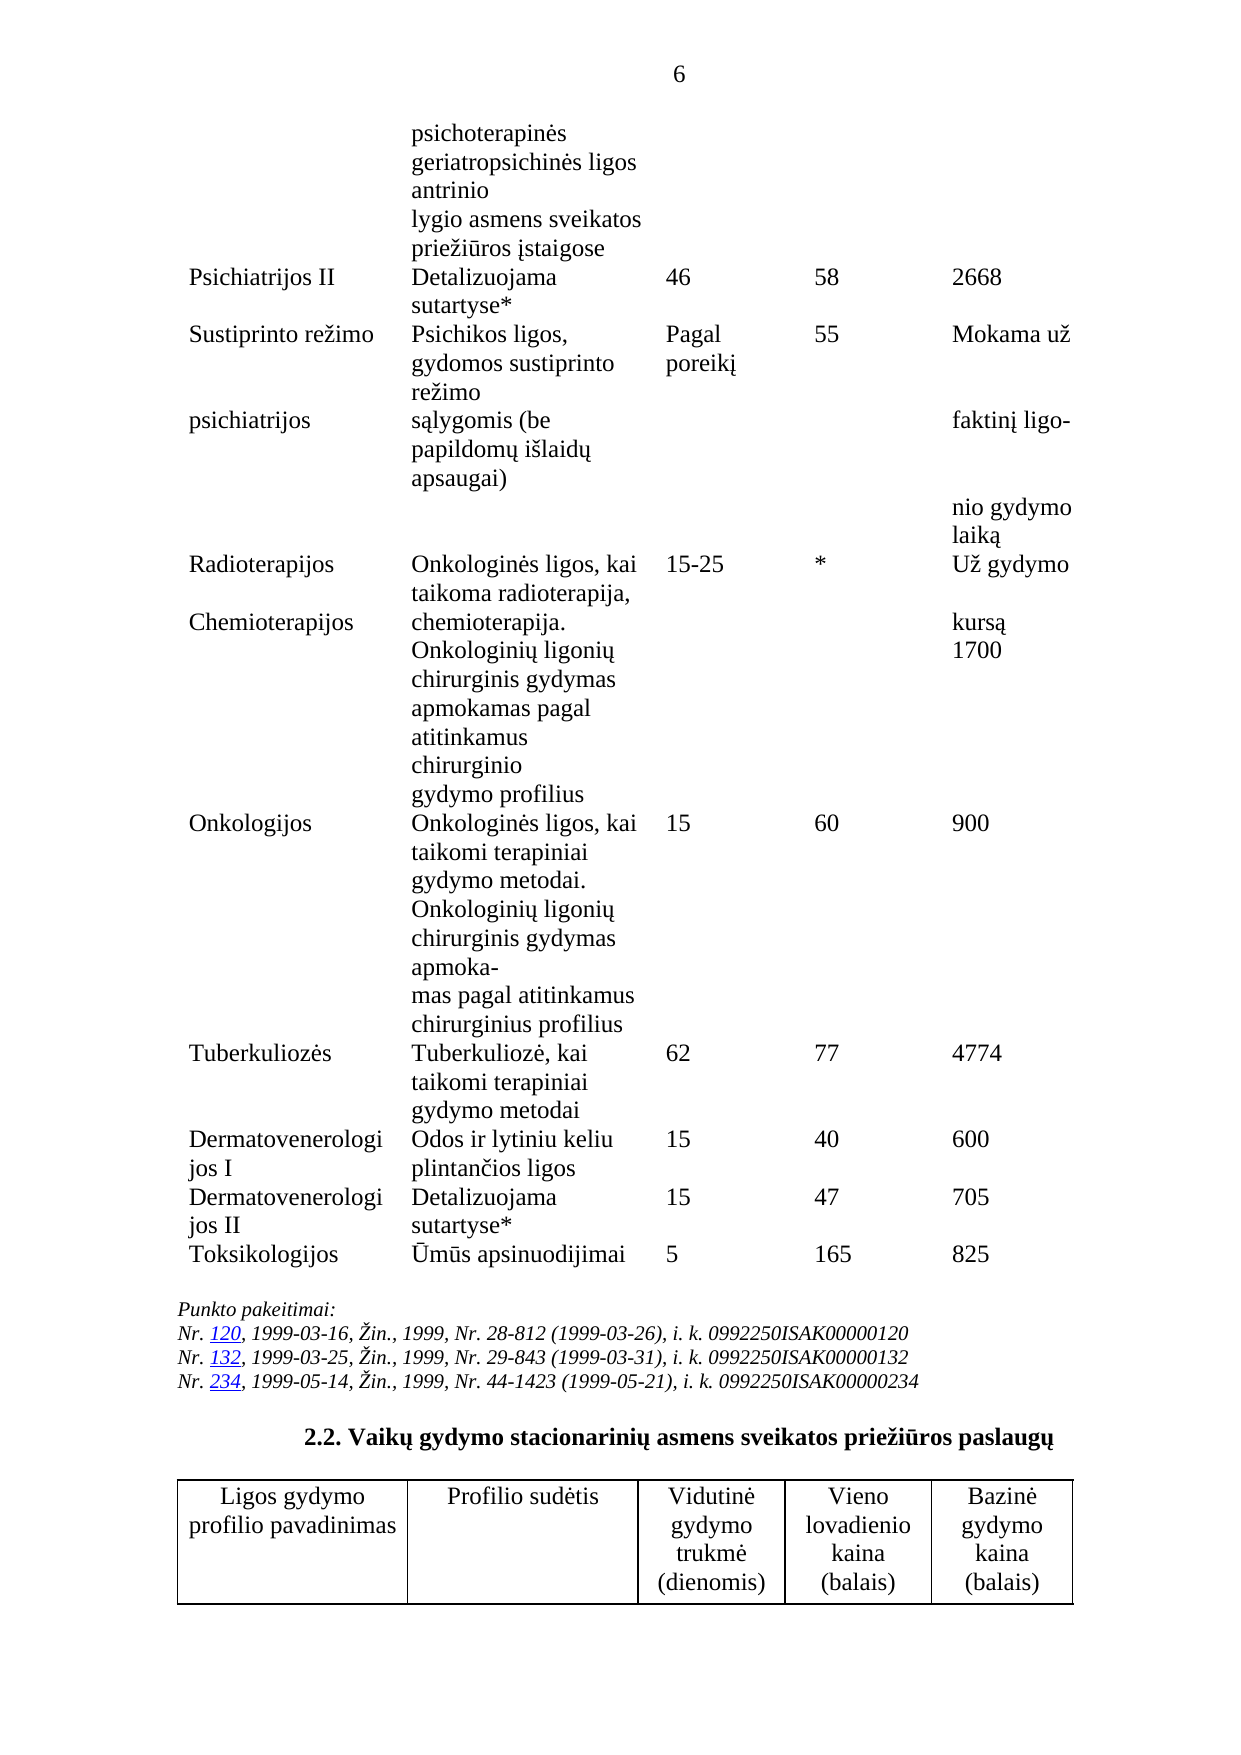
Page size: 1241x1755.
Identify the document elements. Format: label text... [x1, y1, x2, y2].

text Nr. 120, 1999-03-16, Žin., 1999, Nr. 28-812 (1999-03-26), i. k. 0992250ISAK00000120 [177, 1321, 1181, 1345]
table_header Profilio sudėtis [408, 1481, 637, 1603]
table_cell Už gydymo [941, 549, 1083, 607]
table_cell Onkologinių ligonių chirurginis gydymas [400, 636, 654, 693]
table_cell 15-25 [654, 549, 803, 607]
table_cell 4774 [941, 1038, 1083, 1124]
table_cell 40 [803, 1124, 941, 1182]
table_cell [654, 636, 803, 693]
table_cell [654, 779, 803, 808]
table_cell 1700 [941, 636, 1083, 693]
table_header Vieno lovadienio kaina (balais) [786, 1481, 931, 1603]
table_cell 77 [803, 1038, 941, 1124]
table_cell [941, 118, 1083, 204]
table_cell gydymo metodai. [400, 866, 654, 894]
table_cell faktinį ligo- [941, 406, 1083, 492]
table_cell [803, 521, 941, 549]
table_header Vidutinė gydymo trukmė (dienomis) [639, 1481, 784, 1603]
table_cell 825 [941, 1239, 1083, 1268]
table_cell 15 [654, 1182, 803, 1239]
table_cell [177, 981, 400, 1038]
table_cell Chemioterapijos [177, 607, 400, 636]
table_cell Mokama už [941, 319, 1083, 406]
table_cell Onkologinės ligos, kai taikoma radioterapija, [400, 549, 654, 607]
table_cell [177, 521, 400, 549]
table_cell [400, 521, 654, 549]
table_cell [177, 118, 400, 204]
table_cell Detalizuojama sutartyse* [400, 1182, 654, 1239]
table_cell Ūmūs apsinuodijimai [400, 1239, 654, 1268]
table_cell 5 [654, 1239, 803, 1268]
table_cell [654, 607, 803, 636]
table_cell Psichikos ligos, gydomos sustiprinto režimo [400, 319, 654, 406]
table_cell [941, 204, 1083, 262]
table_header Bazinė gydymo kaina (balais) [932, 1481, 1072, 1603]
table_cell [654, 492, 803, 521]
text Nr. 234, 1999-05-14, Žin., 1999, Nr. 44-1423 (1999-05-21), i. k. 0992250ISAK00000234 [177, 1369, 1181, 1393]
text Punkto pakeitimai: [177, 1297, 1181, 1321]
table_cell 900 [941, 808, 1083, 866]
table_cell [803, 492, 941, 521]
table_cell 600 [941, 1124, 1083, 1182]
table_cell [654, 866, 803, 894]
table_cell lygio asmens sveikatos priežiūros įstaigose [400, 204, 654, 262]
table_cell * [803, 549, 941, 607]
table_cell [177, 204, 400, 262]
table_cell chemioterapija. [400, 607, 654, 636]
table_cell kursą [941, 607, 1083, 636]
table_cell [803, 693, 941, 779]
table_cell 2668 [941, 262, 1083, 319]
text 2.2. Vaikų gydymo stacionarinių asmens sveikatos priežiūros paslaugų [177, 1422, 1181, 1451]
table_cell 58 [803, 262, 941, 319]
table_cell [177, 779, 400, 808]
table_cell [803, 118, 941, 204]
table_cell [177, 492, 400, 521]
table_cell [803, 779, 941, 808]
table_cell [400, 492, 654, 521]
table_cell laiką [941, 521, 1083, 549]
table_cell mas pagal atitinkamus chirurginius profilius [400, 981, 654, 1038]
table_cell nio gydymo [941, 492, 1083, 521]
table_cell [654, 118, 803, 204]
table_cell [941, 693, 1083, 779]
table_cell [177, 636, 400, 693]
table_cell 62 [654, 1038, 803, 1124]
table_cell apmokamas pagal atitinkamus chirurginio [400, 693, 654, 779]
table_cell Radioterapijos [177, 549, 400, 607]
table_cell Toksikologijos [177, 1239, 400, 1268]
text Nr. 132, 1999-03-25, Žin., 1999, Nr. 29-843 (1999-03-31), i. k. 0992250ISAK00000132 [177, 1345, 1181, 1369]
table_cell psichoterapinės geriatropsichinės ligos antrinio [400, 118, 654, 204]
table_cell [803, 894, 941, 981]
table_cell [654, 406, 803, 492]
table_cell Tuberkuliozė, kai taikomi terapiniai gydymo metodai [400, 1038, 654, 1124]
table_cell Tuberkuliozės [177, 1038, 400, 1124]
table_cell gydymo profilius [400, 779, 654, 808]
table_cell 55 [803, 319, 941, 406]
table_header Ligos gydymo profilio pavadinimas [178, 1481, 407, 1603]
table_cell [177, 866, 400, 894]
table_cell Odos ir lytiniu keliu plintančios ligos [400, 1124, 654, 1182]
table_cell Dermatovenerologijos II [177, 1182, 400, 1239]
table_cell Pagal poreikį [654, 319, 803, 406]
table_cell [654, 981, 803, 1038]
table_cell 46 [654, 262, 803, 319]
table_cell [654, 521, 803, 549]
table_cell Onkologinės ligos, kai taikomi terapiniai [400, 808, 654, 866]
table_cell 15 [654, 808, 803, 866]
table_cell [803, 204, 941, 262]
table_cell [177, 693, 400, 779]
table_cell Onkologijos [177, 808, 400, 866]
table_cell 47 [803, 1182, 941, 1239]
table_cell Detalizuojama sutartyse* [400, 262, 654, 319]
table_cell Dermatovenerologijos I [177, 1124, 400, 1182]
table_cell 15 [654, 1124, 803, 1182]
table_cell [803, 406, 941, 492]
table_cell [803, 636, 941, 693]
table_cell [177, 894, 400, 981]
table_cell psichiatrijos [177, 406, 400, 492]
table_cell Sustiprinto režimo [177, 319, 400, 406]
table_cell [654, 693, 803, 779]
table_cell Psichiatrijos II [177, 262, 400, 319]
table_cell [803, 866, 941, 894]
table_cell [654, 894, 803, 981]
table_cell 60 [803, 808, 941, 866]
table_cell [654, 204, 803, 262]
table_cell [803, 981, 941, 1038]
table_cell [803, 607, 941, 636]
table_header [1073, 1479, 1084, 1603]
table_cell 165 [803, 1239, 941, 1268]
table_cell sąlygomis (be papildomų išlaidų apsaugai) [400, 406, 654, 492]
table_cell Onkologinių ligonių chirurginis gydymas apmoka- [400, 894, 654, 981]
table_cell [941, 981, 1083, 1038]
table_cell [941, 866, 1083, 894]
table_cell 705 [941, 1182, 1083, 1239]
table_cell [941, 894, 1083, 981]
table_cell [941, 779, 1083, 808]
